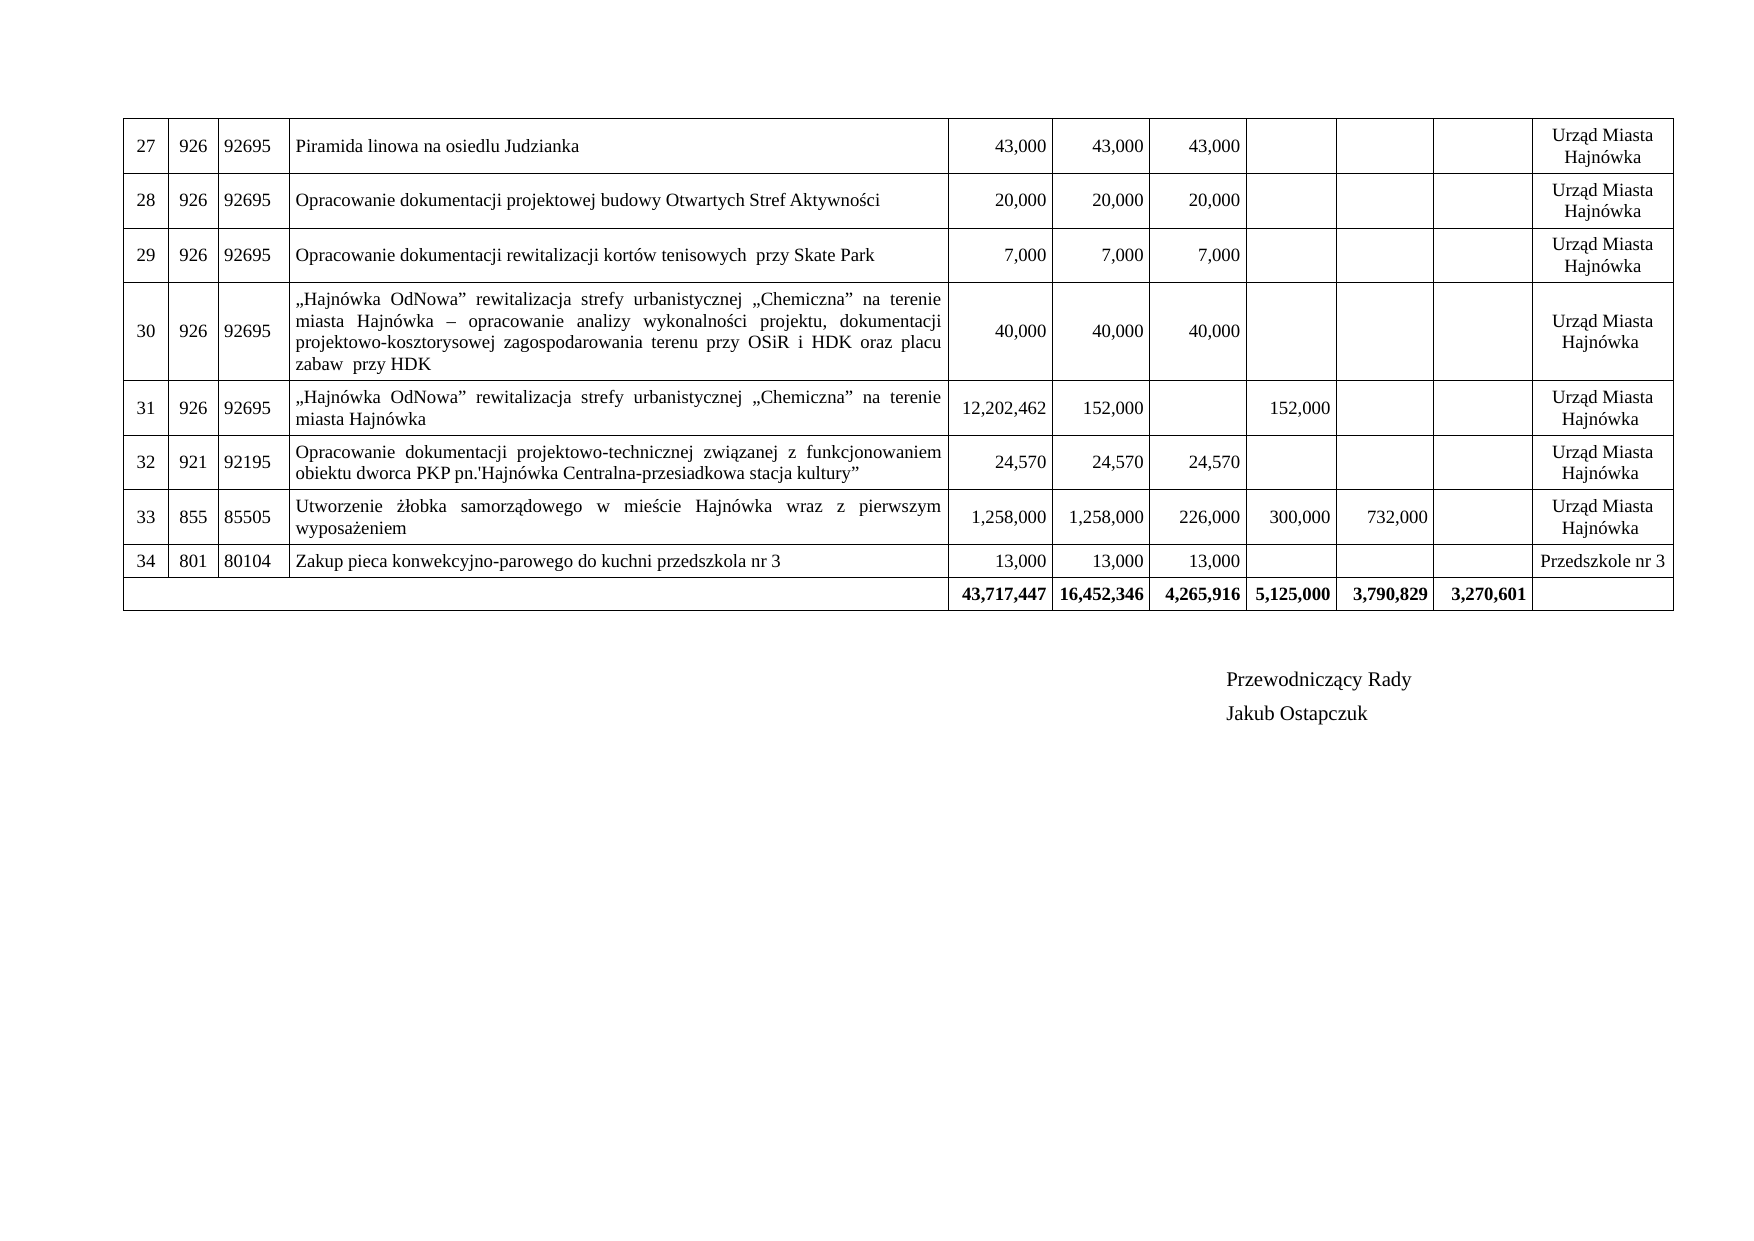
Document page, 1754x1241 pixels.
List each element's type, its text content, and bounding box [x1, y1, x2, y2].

table_cell Piramida linowa na osiedlu Judzianka [290, 119, 948, 173]
table_cell Przedszkole nr 3 [1533, 545, 1673, 577]
table_cell 921 [169, 436, 218, 489]
table_cell [1150, 381, 1246, 435]
table_cell 43 000 [1150, 119, 1246, 173]
table_cell 92695 [219, 174, 289, 227]
table_cell Urząd Miasta Hajnówka [1533, 174, 1673, 227]
table_cell [1434, 490, 1532, 544]
table_cell 33 [124, 490, 168, 544]
table_cell [1337, 229, 1433, 282]
table_cell [1247, 436, 1336, 489]
table_cell Urząd Miasta Hajnówka [1533, 381, 1673, 435]
table_cell 30 [124, 283, 168, 380]
table_cell [1337, 436, 1433, 489]
table_cell Utworzenie żłobka samorządowego w mieście Hajnówka wraz z pierwszym wyposażeniem [290, 490, 948, 544]
table_cell 32 [124, 436, 168, 489]
table_cell [1337, 283, 1433, 380]
table_cell 40 000 [949, 283, 1052, 380]
table_cell 20 000 [1053, 174, 1149, 227]
table_cell 3 270 601 [1434, 578, 1532, 610]
table_cell 12 202 462 [949, 381, 1052, 435]
table_cell [1337, 119, 1433, 173]
table_cell 926 [169, 381, 218, 435]
table_cell 1 258 000 [1053, 490, 1149, 544]
table_cell 152 000 [1053, 381, 1149, 435]
table_cell [1434, 436, 1532, 489]
text Jakub Ostapczuk [118, 701, 1636, 725]
table_cell 28 [124, 174, 168, 227]
text Przewodniczący Rady [118, 666, 1636, 691]
table_cell 34 [124, 545, 168, 577]
table_cell 27 [124, 119, 168, 173]
table_cell 92195 [219, 436, 289, 489]
table_cell 24 570 [1053, 436, 1149, 489]
table_cell 43 717 447 [949, 578, 1052, 610]
table_cell 3 790 829 [1337, 578, 1433, 610]
table_cell 732 000 [1337, 490, 1433, 544]
table_cell 20 000 [1150, 174, 1246, 227]
table_cell [1533, 578, 1673, 610]
table_cell 92695 [219, 283, 289, 380]
table_cell 801 [169, 545, 218, 577]
table_cell [1247, 545, 1336, 577]
table_cell 13 000 [949, 545, 1052, 577]
table_cell [124, 578, 948, 610]
table_cell Urząd Miasta Hajnówka [1533, 436, 1673, 489]
table_cell [1247, 174, 1336, 227]
table_cell 40 000 [1150, 283, 1246, 380]
table_cell 926 [169, 119, 218, 173]
table_cell 152 000 [1247, 381, 1336, 435]
table_cell 40 000 [1053, 283, 1149, 380]
table_cell [1434, 174, 1532, 227]
table_cell 92695 [219, 119, 289, 173]
table_cell [1247, 283, 1336, 380]
table_cell 226 000 [1150, 490, 1246, 544]
table_cell 20 000 [949, 174, 1052, 227]
table_cell 5 125 000 [1247, 578, 1336, 610]
table_cell [1247, 229, 1336, 282]
table_cell 7 000 [1150, 229, 1246, 282]
table_cell [1337, 174, 1433, 227]
table_cell Zakup pieca konwekcyjno-parowego do kuchni przedszkola nr 3 [290, 545, 948, 577]
table_cell 4 265 916 [1150, 578, 1246, 610]
table_cell [1247, 119, 1336, 173]
table_cell „Hajnówka OdNowa” rewitalizacja strefy urbanistycznej „Chemiczna” na terenie miasta Hajnówka [290, 381, 948, 435]
table_cell [1337, 545, 1433, 577]
table_cell 16 452 346 [1053, 578, 1149, 610]
table_cell 43 000 [949, 119, 1052, 173]
table_cell Opracowanie dokumentacji projektowo-technicznej związanej z funkcjonowaniem obiektu dworca PKP pn.'Hajnówka Centralna-przesiadkowa stacja kultury” [290, 436, 948, 489]
table_cell Urząd Miasta Hajnówka [1533, 229, 1673, 282]
table_cell 926 [169, 174, 218, 227]
table_cell 92695 [219, 381, 289, 435]
table_cell [1337, 381, 1433, 435]
table_cell [1434, 229, 1532, 282]
table_cell 43 000 [1053, 119, 1149, 173]
table_cell 80104 [219, 545, 289, 577]
table_cell [1434, 381, 1532, 435]
table_cell [1434, 283, 1532, 380]
table_cell 24 570 [949, 436, 1052, 489]
table_cell Opracowanie dokumentacji rewitalizacji kortów tenisowych przy Skate Park [290, 229, 948, 282]
table_cell Urząd Miasta Hajnówka [1533, 283, 1673, 380]
table_cell Urząd Miasta Hajnówka [1533, 119, 1673, 173]
table_cell 300 000 [1247, 490, 1336, 544]
table_cell 926 [169, 229, 218, 282]
table_cell „Hajnówka OdNowa” rewitalizacja strefy urbanistycznej „Chemiczna” na terenie miasta Hajnówka – opracowanie analizy wykonalności projektu, dokumentacji projektowo-kosztorysowej zagospodarowania terenu przy OSiR i HDK oraz placu zabaw przy HDK [290, 283, 948, 380]
table_cell 24 570 [1150, 436, 1246, 489]
table_cell 926 [169, 283, 218, 380]
table_cell 85505 [219, 490, 289, 544]
table_cell 7 000 [949, 229, 1052, 282]
table_cell 29 [124, 229, 168, 282]
table_cell 1 258 000 [949, 490, 1052, 544]
table_cell Opracowanie dokumentacji projektowej budowy Otwartych Stref Aktywności [290, 174, 948, 227]
table_cell 7 000 [1053, 229, 1149, 282]
table_cell 31 [124, 381, 168, 435]
table_cell 13 000 [1150, 545, 1246, 577]
table_cell 13 000 [1053, 545, 1149, 577]
table_cell Urząd Miasta Hajnówka [1533, 490, 1673, 544]
table_cell 92695 [219, 229, 289, 282]
table_cell [1434, 545, 1532, 577]
table_cell [1434, 119, 1532, 173]
table_cell 855 [169, 490, 218, 544]
